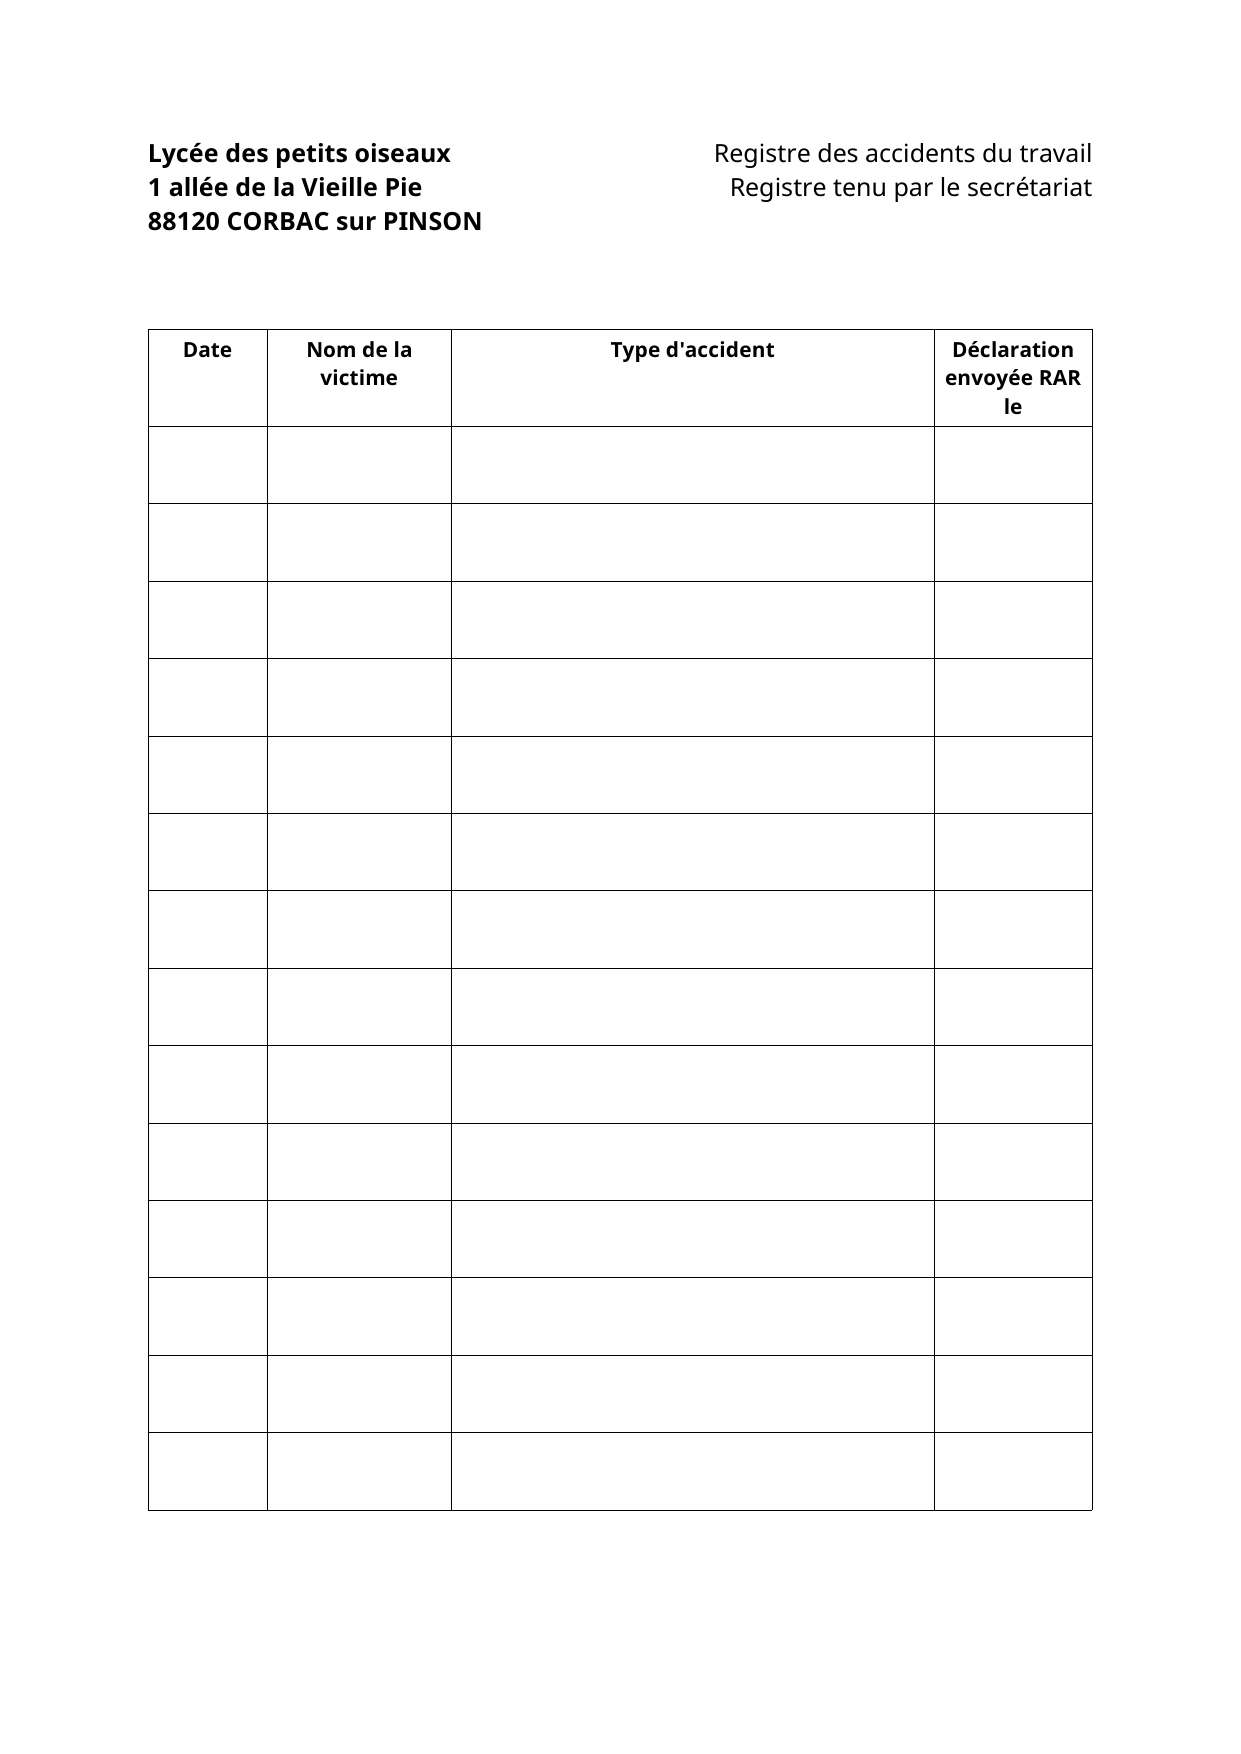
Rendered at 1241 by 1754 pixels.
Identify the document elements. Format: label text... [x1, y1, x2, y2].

table_cell [149, 1201, 267, 1277]
table_cell [935, 659, 1092, 736]
table_header Lycée des petits oiseaux 1 allée de la Vieille Pie 88120 CORBAC sur PINSON [140, 136, 679, 295]
table_cell [452, 737, 934, 813]
table_cell [935, 1356, 1092, 1432]
table_cell [452, 504, 934, 581]
table_cell [452, 1356, 934, 1432]
table_cell [268, 659, 451, 736]
table_cell [149, 504, 267, 581]
table_cell [268, 891, 451, 968]
table_cell [935, 504, 1092, 581]
table_cell [935, 427, 1092, 503]
table_cell [149, 1124, 267, 1200]
table_cell [149, 1278, 267, 1355]
table_cell [935, 1124, 1092, 1200]
table_cell [149, 737, 267, 813]
table_cell [149, 1433, 267, 1509]
table_cell [452, 427, 934, 503]
table_cell [268, 1124, 451, 1200]
table_cell [452, 969, 934, 1045]
table_cell [935, 969, 1092, 1045]
table_cell [935, 1278, 1092, 1355]
table_header Type d'accident [452, 330, 934, 426]
table_cell [268, 1433, 451, 1509]
table_cell [268, 737, 451, 813]
table_cell [935, 582, 1092, 658]
table_cell [149, 427, 267, 503]
table_cell [935, 737, 1092, 813]
table_header Déclaration envoyée RAR le [935, 330, 1092, 426]
table_cell [268, 969, 451, 1045]
table_cell [268, 1278, 451, 1355]
table_cell [149, 1356, 267, 1432]
table_cell [149, 582, 267, 658]
table_header Nom de la victime [268, 330, 451, 426]
table_cell [452, 1433, 934, 1509]
table_cell [452, 1278, 934, 1355]
table_cell [452, 582, 934, 658]
table_cell [935, 1201, 1092, 1277]
table_cell [268, 1356, 451, 1432]
table_cell [268, 582, 451, 658]
table_cell [935, 1433, 1092, 1509]
table_cell [268, 1046, 451, 1122]
table_cell [149, 1046, 267, 1122]
table_cell [452, 1046, 934, 1122]
table_cell [452, 1124, 934, 1200]
table_cell [452, 891, 934, 968]
table_header Registre des accidents du travail Registre tenu par le secrétariat [679, 136, 1100, 295]
table_cell [268, 1201, 451, 1277]
table_cell [268, 504, 451, 581]
table_cell [452, 1201, 934, 1277]
table_cell [149, 969, 267, 1045]
table_cell [935, 891, 1092, 968]
table_cell [149, 891, 267, 968]
table_cell [149, 659, 267, 736]
table_cell [452, 814, 934, 890]
table_cell [452, 659, 934, 736]
table_cell [935, 1046, 1092, 1122]
table_header Date [149, 330, 267, 426]
table_cell [149, 814, 267, 890]
table_cell [268, 814, 451, 890]
table_cell [935, 814, 1092, 890]
table_cell [268, 427, 451, 503]
